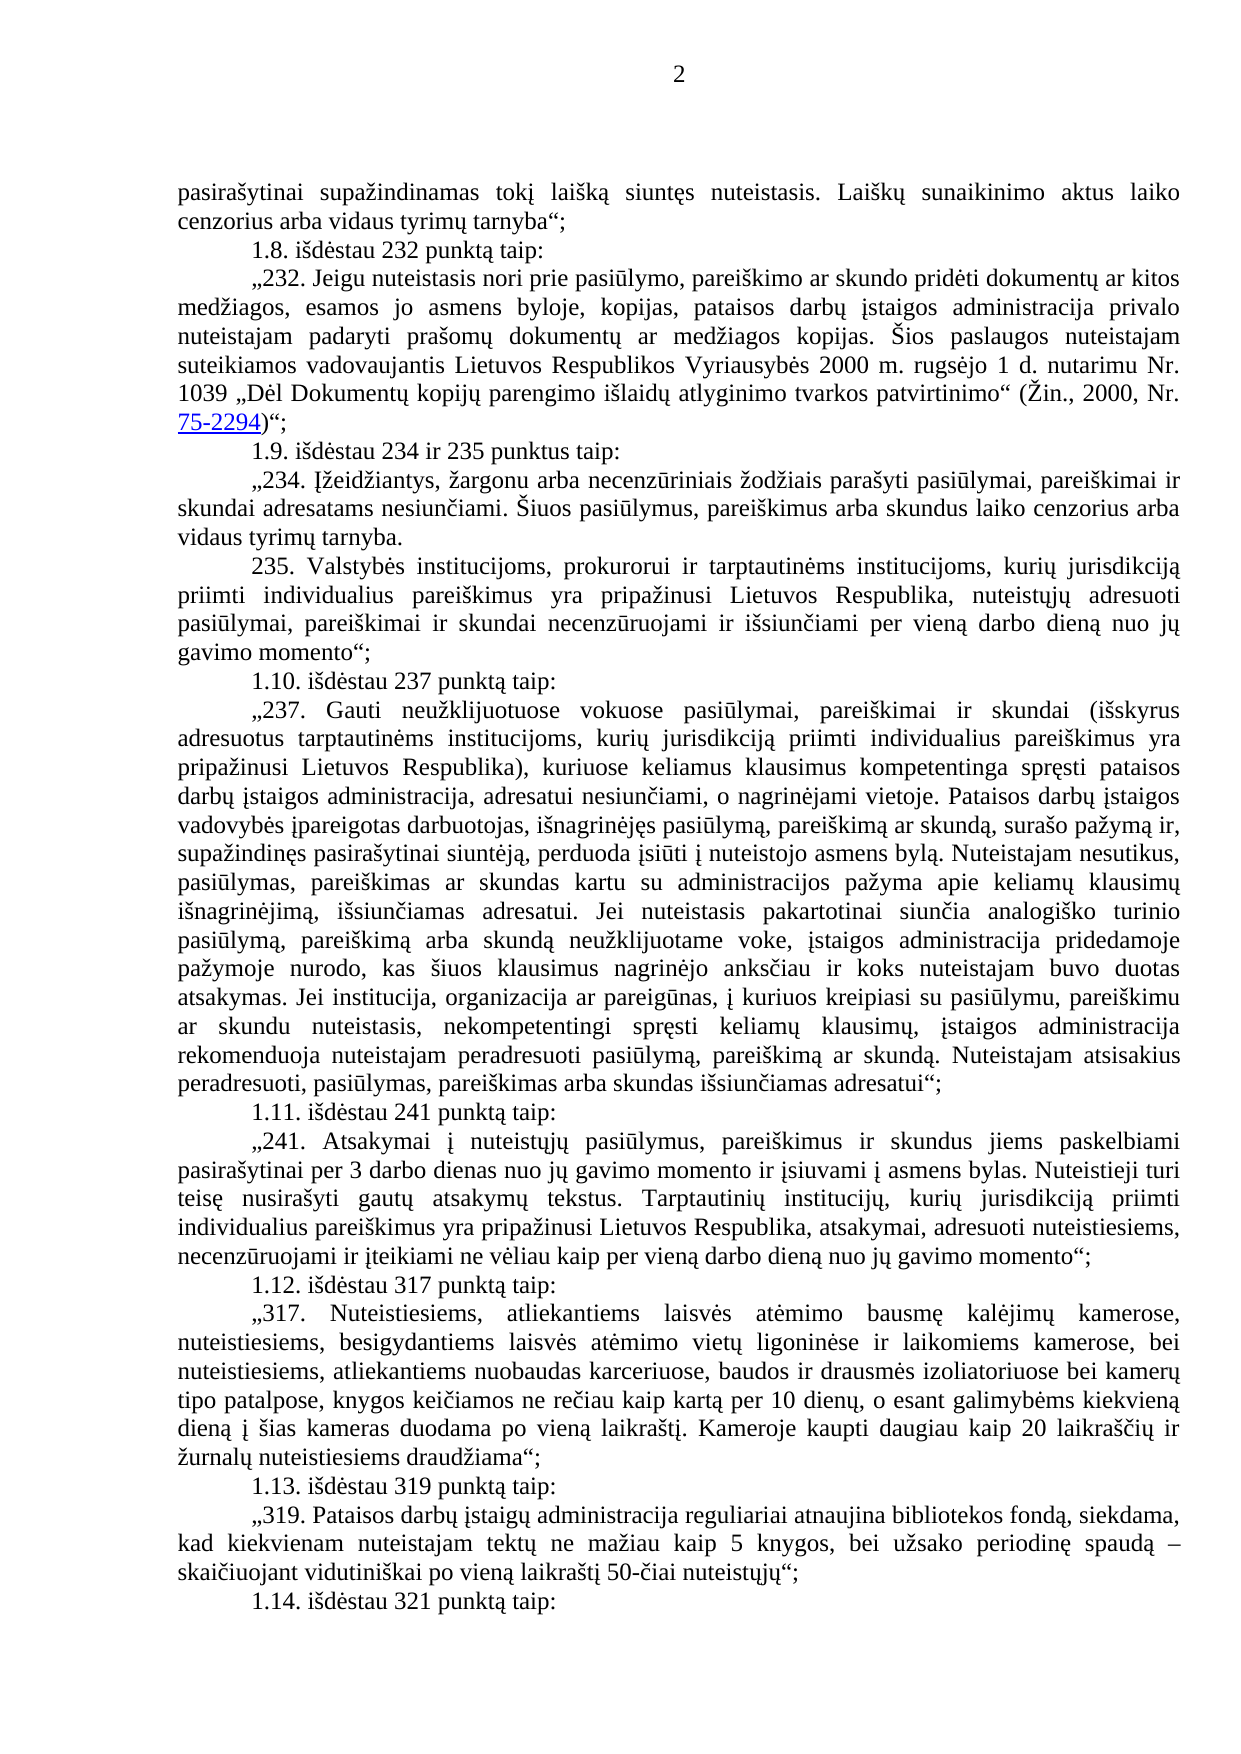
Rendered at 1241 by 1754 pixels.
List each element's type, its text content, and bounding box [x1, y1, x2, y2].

text 1.8. išdėstau 232 punktą taip: [177, 235, 1181, 263]
text 1.9. išdėstau 234 ir 235 punktus taip: [177, 436, 1181, 465]
text 235. Valstybės institucijoms, prokurorui ir tarptautinėms institucijoms, kurių jurisdikciją priimti individualius pareiškimus yra pripažinusi Lietuvos Respublika, nuteistųjų adresuoti pasiūlymai, pareiškimai ir skundai necenzūruojami ir išsiunčiami per vieną darbo dieną nuo jų gavimo momento“; [177, 551, 1181, 666]
text 1.11. išdėstau 241 punktą taip: [177, 1097, 1181, 1126]
text „237. Gauti neužklijuotuose vokuose pasiūlymai, pareiškimai ir skundai (išskyrus adresuotus tarptautinėms institucijoms, kurių jurisdikciją priimti individualius pareiškimus yra pripažinusi Lietuvos Respublika), kuriuose keliamus klausimus kompetentinga spręsti pataisos darbų įstaigos administracija, adresatui nesiunčiami, o nagrinėjami vietoje. Pataisos darbų įstaigos vadovybės įpareigotas darbuotojas, išnagrinėjęs pasiūlymą, pareiškimą ar skundą, surašo pažymą ir, supažindinęs pasirašytinai siuntėją, perduoda įsiūti į nuteistojo asmens bylą. Nuteistajam nesutikus, pasiūlymas, pareiškimas ar skundas kartu su administracijos pažyma apie keliamų klausimų išnagrinėjimą, išsiunčiamas adresatui. Jei nuteistasis pakartotinai siunčia analogiško turinio pasiūlymą, pareiškimą arba skundą neužklijuotame voke, įstaigos administracija pridedamoje pažymoje nurodo, kas šiuos klausimus nagrinėjo anksčiau ir koks nuteistajam buvo duotas atsakymas. Jei institucija, organizacija ar pareigūnas, į kuriuos kreipiasi su pasiūlymu, pareiškimu ar skundu nuteistasis, nekompetentingi spręsti keliamų klausimų, įstaigos administracija rekomenduoja nuteistajam peradresuoti pasiūlymą, pareiškimą ar skundą. Nuteistajam atsisakius peradresuoti, pasiūlymas, pareiškimas arba skundas išsiunčiamas adresatui“; [177, 695, 1181, 1097]
text 1.10. išdėstau 237 punktą taip: [177, 666, 1181, 695]
text 1.14. išdėstau 321 punktą taip: [177, 1586, 1181, 1615]
text „234. Įžeidžiantys, žargonu arba necenzūriniais žodžiais parašyti pasiūlymai, pareiškimai ir skundai adresatams nesiunčiami. Šiuos pasiūlymus, pareiškimus arba skundus laiko cenzorius arba vidaus tyrimų tarnyba. [177, 465, 1181, 551]
text 1.13. išdėstau 319 punktą taip: [177, 1471, 1181, 1500]
text „319. Pataisos darbų įstaigų administracija reguliariai atnaujina bibliotekos fondą, siekdama, kad kiekvienam nuteistajam tektų ne mažiau kaip 5 knygos, bei užsako periodinę spaudą – skaičiuojant vidutiniškai po vieną laikraštį 50-čiai nuteistųjų“; [177, 1500, 1181, 1586]
text „317. Nuteistiesiems, atliekantiems laisvės atėmimo bausmę kalėjimų kamerose, nuteistiesiems, besigydantiems laisvės atėmimo vietų ligoninėse ir laikomiems kamerose, bei nuteistiesiems, atliekantiems nuobaudas karceriuose, baudos ir drausmės izoliatoriuose bei kamerų tipo patalpose, knygos keičiamos ne rečiau kaip kartą per 10 dienų, o esant galimybėms kiekvieną dieną į šias kameras duodama po vieną laikraštį. Kameroje kaupti daugiau kaip 20 laikraščių ir žurnalų nuteistiesiems draudžiama“; [177, 1298, 1181, 1471]
text „241. Atsakymai į nuteistųjų pasiūlymus, pareiškimus ir skundus jiems paskelbiami pasirašytinai per 3 darbo dienas nuo jų gavimo momento ir įsiuvami į asmens bylas. Nuteistieji turi teisę nusirašyti gautų atsakymų tekstus. Tarptautinių institucijų, kurių jurisdikciją priimti individualius pareiškimus yra pripažinusi Lietuvos Respublika, atsakymai, adresuoti nuteistiesiems, necenzūruojami ir įteikiami ne vėliau kaip per vieną darbo dieną nuo jų gavimo momento“; [177, 1126, 1181, 1270]
text „232. Jeigu nuteistasis nori prie pasiūlymo, pareiškimo ar skundo pridėti dokumentų ar kitos medžiagos, esamos jo asmens byloje, kopijas, pataisos darbų įstaigos administracija privalo nuteistajam padaryti prašomų dokumentų ar medžiagos kopijas. Šios paslaugos nuteistajam suteikiamos vadovaujantis Lietuvos Respublikos Vyriausybės 2000 m. rugsėjo 1 d. nutarimu Nr. 1039 „Dėl Dokumentų kopijų parengimo išlaidų atlyginimo tvarkos patvirtinimo“ (Žin., 2000, Nr. 75-2294)“; [177, 263, 1181, 436]
text 1.12. išdėstau 317 punktą taip: [177, 1270, 1181, 1298]
text pasirašytinai supažindinamas tokį laišką siuntęs nuteistasis. Laiškų sunaikinimo aktus laiko cenzorius arba vidaus tyrimų tarnyba“; [177, 177, 1181, 235]
